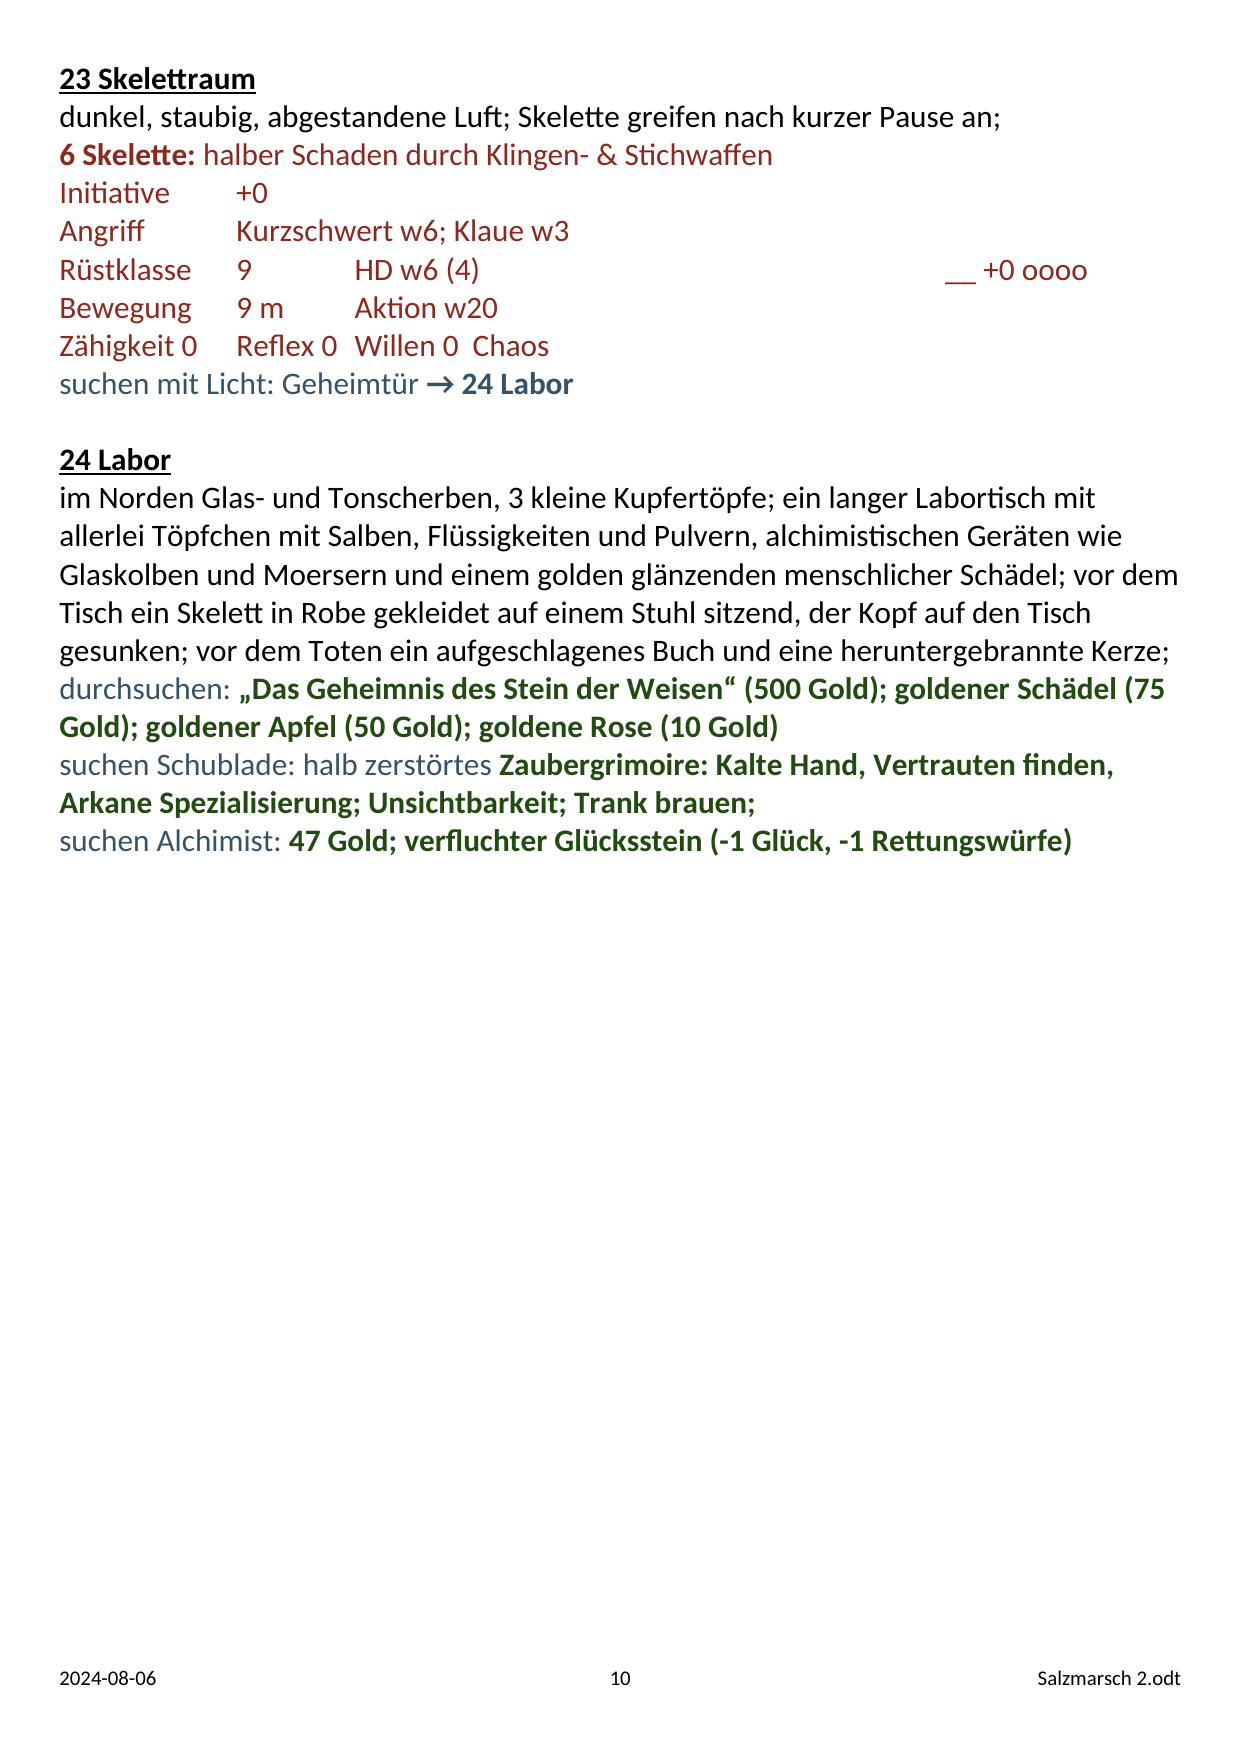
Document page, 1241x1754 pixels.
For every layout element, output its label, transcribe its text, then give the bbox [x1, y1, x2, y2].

text suchen Schublade: halb zerstörtes Zaubergrimoire: Kalte Hand, Vertrauten finden, Arkane Spezialisierung; Unsichtbarkeit; Trank brauen; [59, 745, 1181, 822]
text Zähigkeit 0 Reflex 0 Willen 0 Chaos [59, 326, 1181, 364]
text 24 Labor [59, 440, 1181, 478]
text Bewegung 9 m Aktion w20 [59, 288, 1181, 326]
text 23 Skelettraum [59, 59, 1181, 97]
text dunkel, staubig, abgestandene Luft; Skelette greifen nach kurzer Pause an; [59, 97, 1181, 135]
text im Norden Glas- und Tonscherben, 3 kleine Kupfertöpfe; ein langer Labortisch mit allerlei Töpfchen mit Salben, Flüssigkeiten und Pulvern, alchimistischen Geräten wie Glaskolben und Moersern und einem golden glänzenden menschlicher Schädel; vor dem Tisch ein Skelett in Robe gekleidet auf einem Stuhl sitzend, der Kopf auf den Tisch gesunken; vor dem Toten ein aufgeschlagenes Buch und eine heruntergebrannte Kerze; [59, 478, 1181, 669]
text 6 Skelette: halber Schaden durch Klingen- & Stichwaffen [59, 135, 1181, 173]
text suchen Alchimist: 47 Gold; verfluchter Glücksstein (-1 Glück, -1 Rettungswürfe) [59, 822, 1181, 860]
text Initiative +0 [59, 173, 1181, 212]
text suchen mit Licht: Geheimtür → 24 Labor [59, 364, 1181, 402]
text Angriff Kurzschwert w6; Klaue w3 [59, 212, 1181, 250]
text Rüstklasse 9 HD w6 (4) __ +0 oooo [59, 250, 1181, 288]
text durchsuchen: „Das Geheimnis des Stein der Weisen“ (500 Gold); goldener Schädel (75 Gold); goldener Apfel (50 Gold); goldene Rose (10 Gold) [59, 669, 1181, 745]
